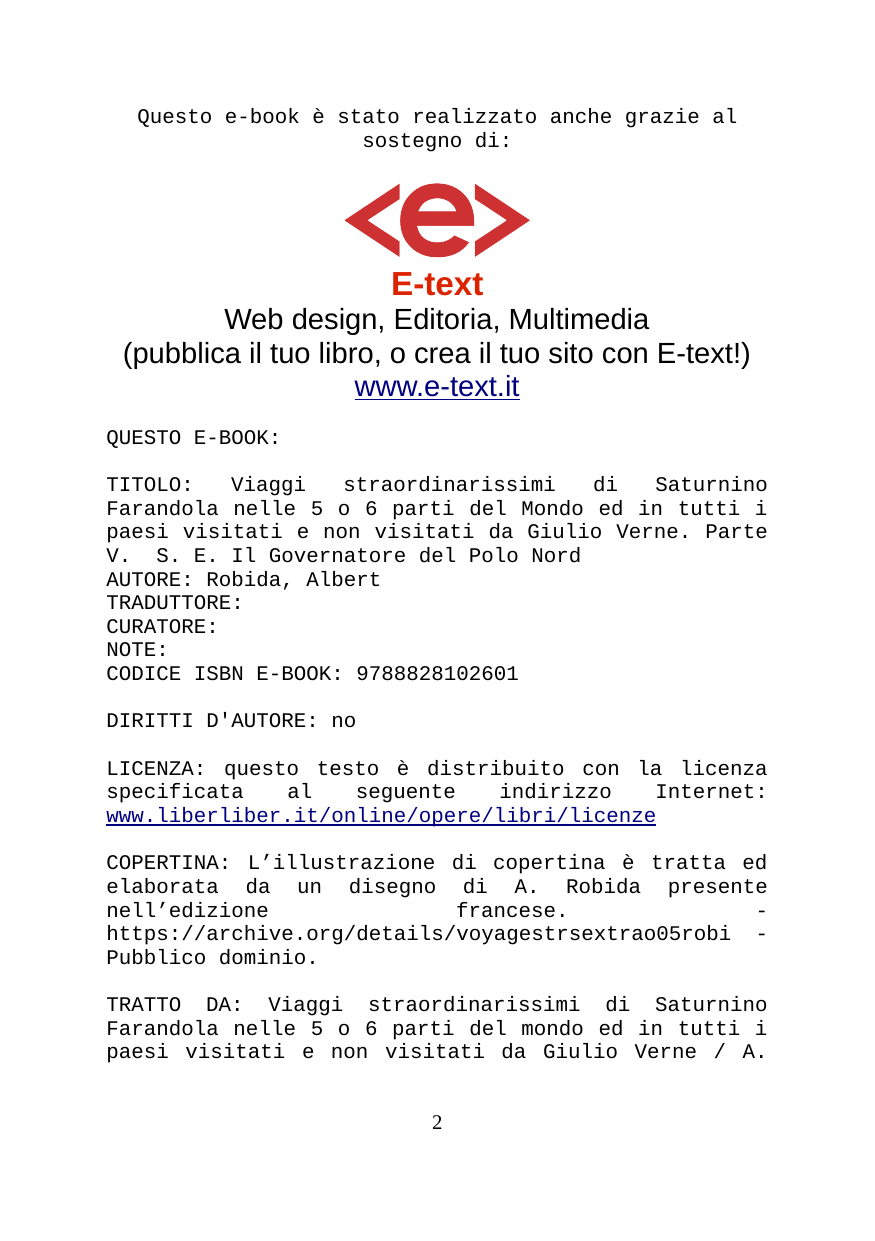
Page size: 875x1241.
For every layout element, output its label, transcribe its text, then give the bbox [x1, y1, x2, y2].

text QUESTO E-BOOK: [106, 427, 768, 450]
picture [343, 183, 531, 258]
text LICENZA: questo testo è distribuito con la licenza specificata al seguente indirizzo Internet: www.liberliber.it/online/opere/libri/licenze [106, 758, 768, 829]
text www.e-text.it [106, 369, 768, 403]
text E-text [106, 264, 768, 302]
text Web design, Editoria, Multimedia [106, 302, 768, 336]
text CODICE ISBN E-BOOK: 9788828102601 [106, 663, 768, 687]
text TITOLO: Viaggi straordinarissimi di Saturnino Farandola nelle 5 o 6 parti del Mondo ed in tutti i paesi visitati e non visitati da Giulio Verne. Parte V. S. E. Il Governatore del Polo Nord [106, 474, 768, 568]
text Questo e-book è stato realizzato anche grazie al sostegno di: [106, 106, 768, 153]
text COPERTINA: L’illustrazione di copertina è tratta ed elaborata da un disegno di A. Robida presente nell’edizione francese. - https://archive.org/details/voyagestrsextrao05robi - Pubblico dominio. [106, 852, 768, 971]
text DIRITTI D'AUTORE: no [106, 710, 768, 734]
text NOTE: [106, 639, 768, 663]
text CURATORE: [106, 616, 768, 639]
text TRADUTTORE: [106, 592, 768, 616]
text TRATTO DA: Viaggi straordinarissimi di Saturnino Farandola nelle 5 o 6 parti del mondo ed in tutti i paesi visitati e non visitati da Giulio Verne / A. [106, 994, 768, 1065]
text AUTORE: Robida, Albert [106, 568, 768, 592]
text (pubblica il tuo libro, o crea il tuo sito con E-text!) [106, 336, 768, 369]
